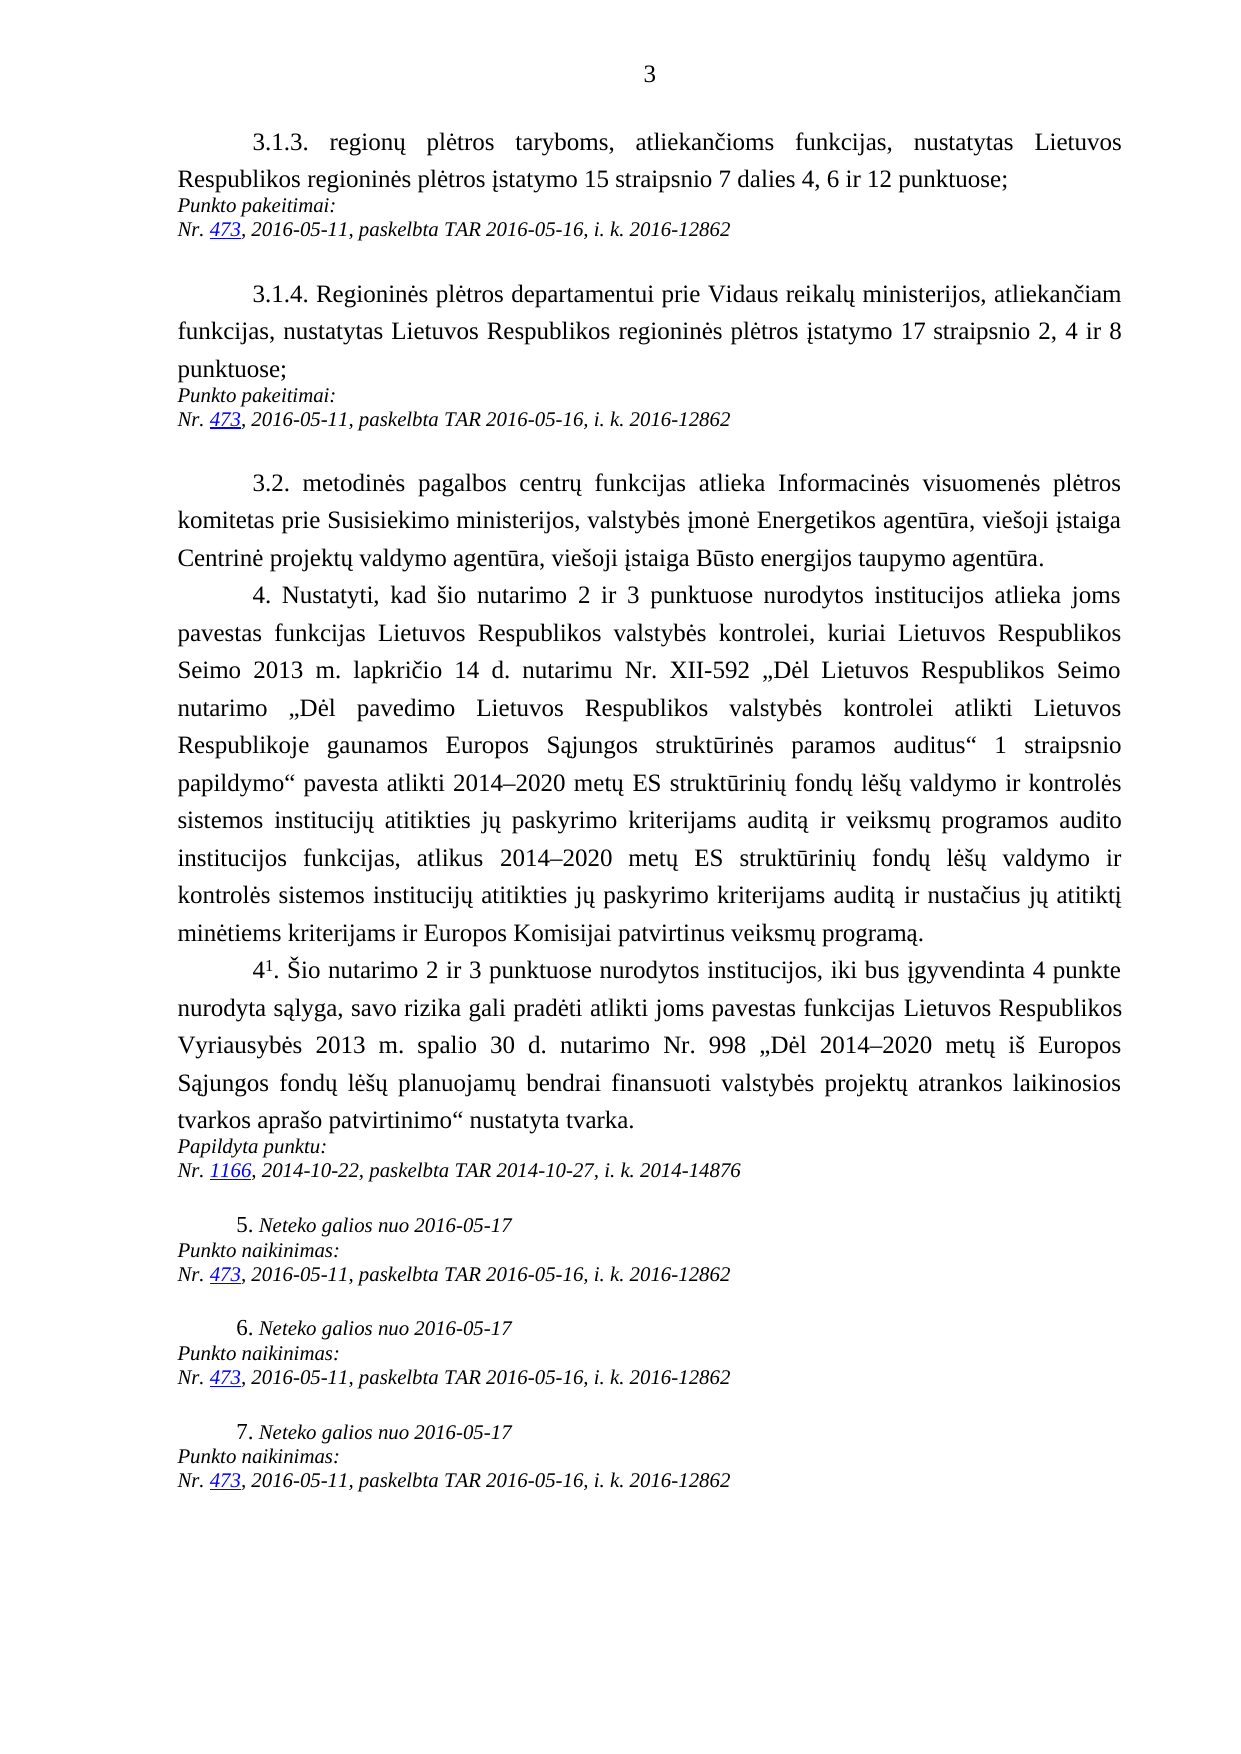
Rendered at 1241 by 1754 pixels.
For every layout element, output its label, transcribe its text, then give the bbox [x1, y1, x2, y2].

text Nr. 473, 2016-05-11, paskelbta TAR 2016-05-16, i. k. 2016-12862 [177, 217, 1122, 241]
text 41. Šio nutarimo 2 ir 3 punktuose nurodytos institucijos, iki bus įgyvendinta 4 punkte nurodyta sąlyga, savo rizika gali pradėti atlikti joms pavestas funkcijas Lietuvos Respublikos Vyriausybės 2013 m. spalio 30 d. nutarimo Nr. 998 „Dėl 2014–2020 metų iš Europos Sąjungos fondų lėšų planuojamų bendrai finansuoti valstybės projektų atrankos laikinosios tvarkos aprašo patvirtinimo“ nustatyta tvarka. [177, 947, 1122, 1134]
text Nr. 473, 2016-05-11, paskelbta TAR 2016-05-16, i. k. 2016-12862 [177, 407, 1122, 431]
text 5. Neteko galios nuo 2016-05-17 [177, 1211, 1122, 1238]
text Nr. 473, 2016-05-11, paskelbta TAR 2016-05-16, i. k. 2016-12862 [177, 1365, 1122, 1389]
text Nr. 1166, 2014-10-22, paskelbta TAR 2014-10-27, i. k. 2014-14876 [177, 1158, 1122, 1182]
text 6. Neteko galios nuo 2016-05-17 [177, 1314, 1122, 1341]
text 3.1.4. Regioninės plėtros departamentui prie Vidaus reikalų ministerijos, atliekančiam funkcijas, nustatytas Lietuvos Respublikos regioninės plėtros įstatymo 17 straipsnio 2, 4 ir 8 punktuose; [177, 270, 1122, 382]
text Punkto naikinimas: [177, 1341, 1122, 1365]
text Papildyta punktu: [177, 1134, 1122, 1158]
text Punkto naikinimas: [177, 1444, 1122, 1468]
text Nr. 473, 2016-05-11, paskelbta TAR 2016-05-16, i. k. 2016-12862 [177, 1468, 1122, 1492]
text Nr. 473, 2016-05-11, paskelbta TAR 2016-05-16, i. k. 2016-12862 [177, 1262, 1122, 1286]
text Punkto pakeitimai: [177, 382, 1122, 407]
text Punkto pakeitimai: [177, 193, 1122, 217]
text 4. Nustatyti, kad šio nutarimo 2 ir 3 punktuose nurodytos institucijos atlieka joms pavestas funkcijas Lietuvos Respublikos valstybės kontrolei, kuriai Lietuvos Respublikos Seimo 2013 m. lapkričio 14 d. nutarimu Nr. XII-592 „Dėl Lietuvos Respublikos Seimo nutarimo „Dėl pavedimo Lietuvos Respublikos valstybės kontrolei atlikti Lietuvos Respublikoje gaunamos Europos Sąjungos struktūrinės paramos auditus“ 1 straipsnio papildymo“ pavesta atlikti 2014–2020 metų ES struktūrinių fondų lėšų valdymo ir kontrolės sistemos institucijų atitikties jų paskyrimo kriterijams auditą ir veiksmų programos audito institucijos funkcijas, atlikus 2014–2020 metų ES struktūrinių fondų lėšų valdymo ir kontrolės sistemos institucijų atitikties jų paskyrimo kriterijams auditą ir nustačius jų atitiktį minėtiems kriterijams ir Europos Komisijai patvirtinus veiksmų programą. [177, 572, 1122, 947]
text Punkto naikinimas: [177, 1238, 1122, 1262]
text 3.1.3. regionų plėtros taryboms, atliekančioms funkcijas, nustatytas Lietuvos Respublikos regioninės plėtros įstatymo 15 straipsnio 7 dalies 4, 6 ir 12 punktuose; [177, 118, 1122, 193]
text 3.2. metodinės pagalbos centrų funkcijas atlieka Informacinės visuomenės plėtros komitetas prie Susisiekimo ministerijos, valstybės įmonė Energetikos agentūra, viešoji įstaiga Centrinė projektų valdymo agentūra, viešoji įstaiga Būsto energijos taupymo agentūra. [177, 459, 1122, 572]
text 7. Neteko galios nuo 2016-05-17 [177, 1418, 1122, 1444]
